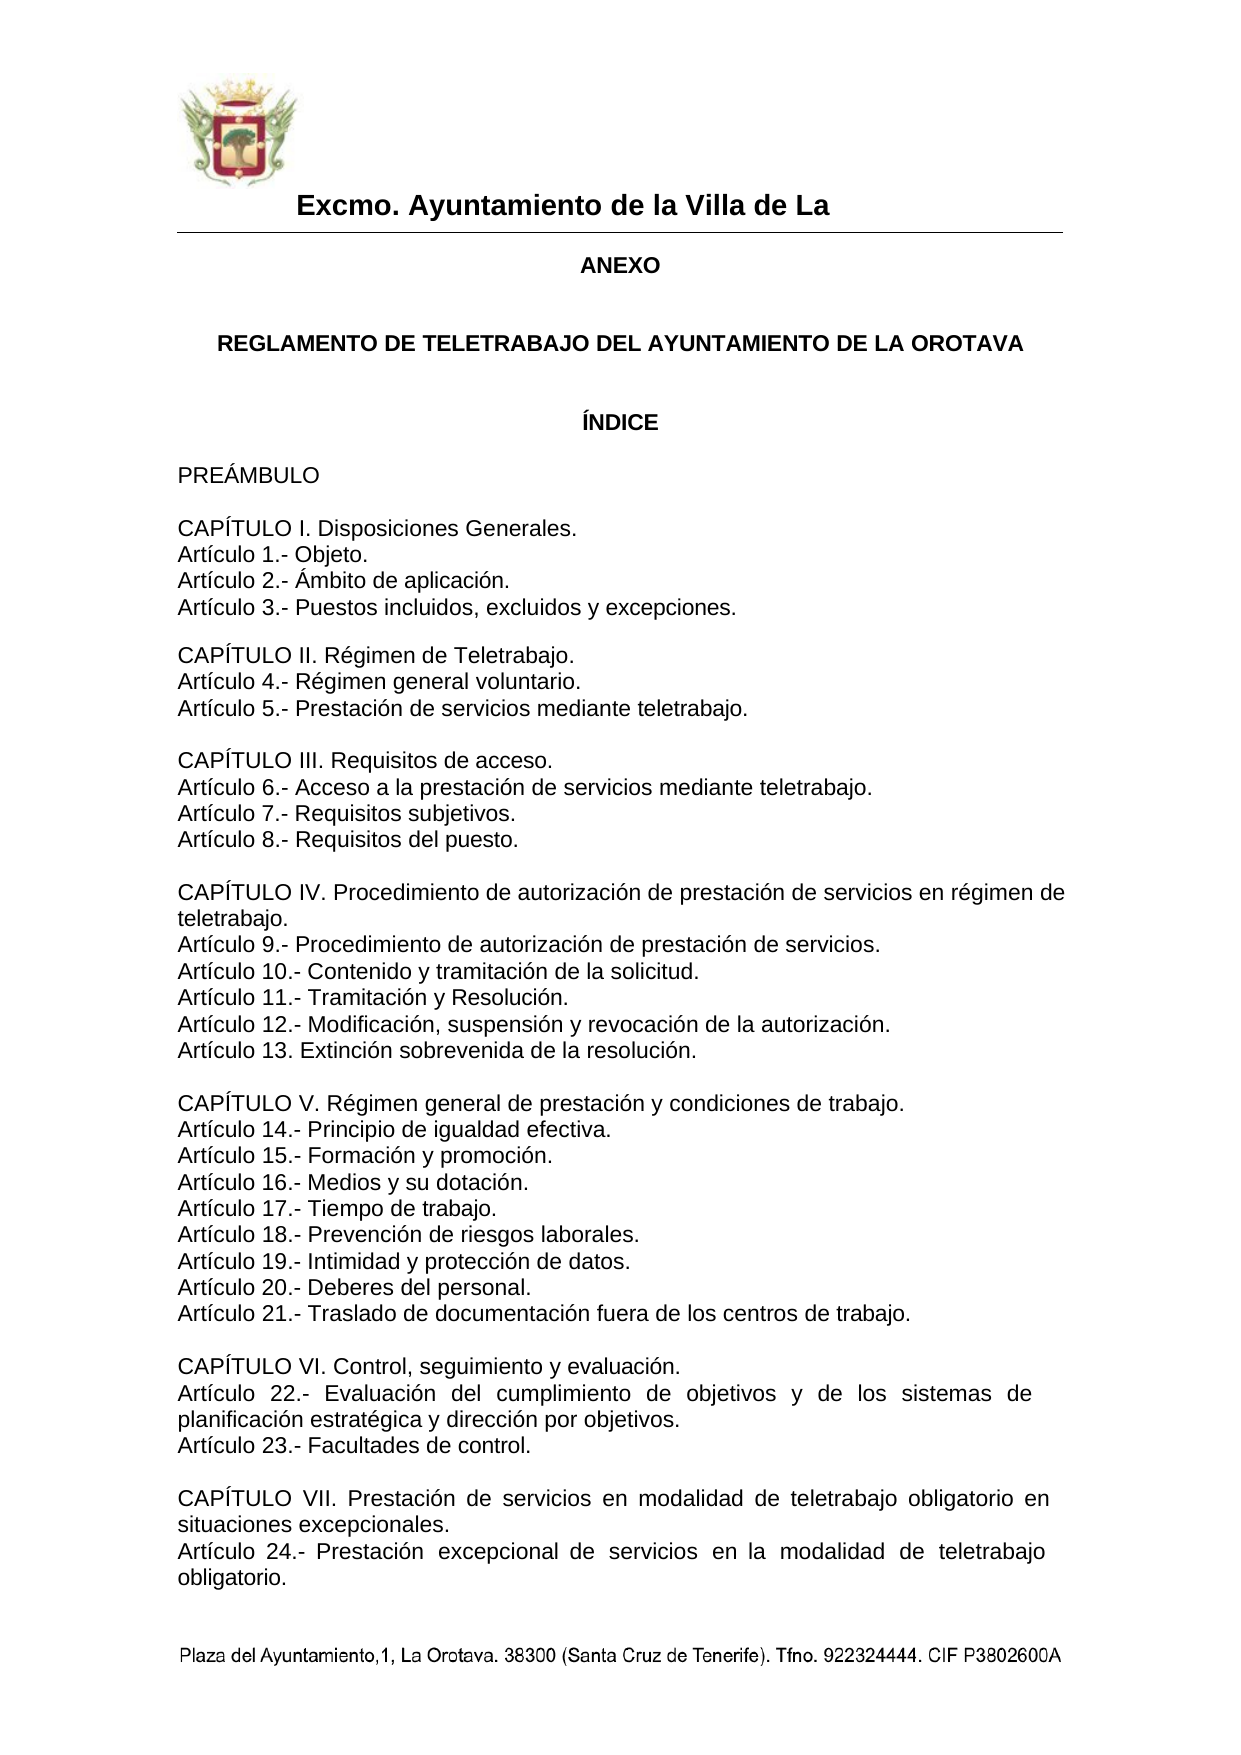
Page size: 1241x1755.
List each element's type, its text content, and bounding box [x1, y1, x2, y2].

text Artículo 18.- Prevención de riesgos laborales. Artículo 19.- Intimidad y protección de datos. Artículo 20.- Deberes del personal. [177, 1221, 707, 1301]
text Artículo 11.- Tramitación y Resolución. [177, 984, 1086, 1011]
text CAPÍTULO V. Régimen general de prestación y condiciones de trabajo. Artículo 14.- Principio de igualdad efectiva. [177, 1089, 943, 1142]
text Artículo 6.- Acceso a la prestación de servicios mediante teletrabajo. Artículo 7.- Requisitos subjetivos. [177, 773, 943, 826]
text CAPÍTULO IV. Procedimiento de autorización de prestación de servicios en régimen de teletrabajo. [177, 879, 1086, 931]
text Artículo 8.- Requisitos del puesto. [177, 826, 1086, 852]
text Artículo 15.- Formación y promoción. Artículo 16.- Medios y su dotación. [177, 1142, 625, 1195]
text Artículo 22.- Evaluación del cumplimiento de objetivos y de los sistemas de planificación estratégica y dirección por objetivos. [177, 1379, 1086, 1432]
text Artículo 23.- Facultades de control. [177, 1432, 1086, 1459]
text Artículo 2.- Ámbito de aplicación. [177, 567, 1086, 594]
text CAPÍTULO III. Requisitos de acceso. [177, 747, 1086, 773]
text CAPÍTULO VI. Control, seguimiento y evaluación. [177, 1353, 1086, 1379]
text Artículo 24.- Prestación excepcional de servicios en la modalidad de teletrabajo obligatorio. [177, 1538, 1086, 1591]
text Artículo 12.- Modificación, suspensión y revocación de la autorización. Artículo 13. Extinción sobrevenida de la resolución. [177, 1011, 943, 1063]
text Artículo 17.- Tiempo de trabajo. [177, 1195, 1086, 1221]
text REGLAMENTO DE TELETRABAJO DEL AYUNTAMIENTO DE LA OROTAVA ÍNDICE [184, 288, 1057, 446]
text Artículo 9.- Procedimiento de autorización de prestación de servicios. Artículo 10.- Contenido y tramitación de la solicitud. [177, 931, 943, 984]
text Artículo 5.- Prestación de servicios mediante teletrabajo. [177, 694, 1086, 721]
text CAPÍTULO II. Régimen de Teletrabajo. Artículo 4.- Régimen general voluntario. [177, 642, 625, 694]
text ANEXO [184, 252, 1057, 279]
text CAPÍTULO VII. Prestación de servicios en modalidad de teletrabajo obligatorio en situaciones excepcionales. [177, 1485, 1086, 1538]
text Artículo 3.- Puestos incluidos, excluidos y excepciones. [177, 594, 1086, 620]
text Artículo 21.- Traslado de documentación fuera de los centros de trabajo. [177, 1301, 1086, 1327]
text PREÁMBULO [177, 462, 1086, 488]
text CAPÍTULO I. Disposiciones Generales. Artículo 1.- Objeto. [177, 514, 625, 567]
